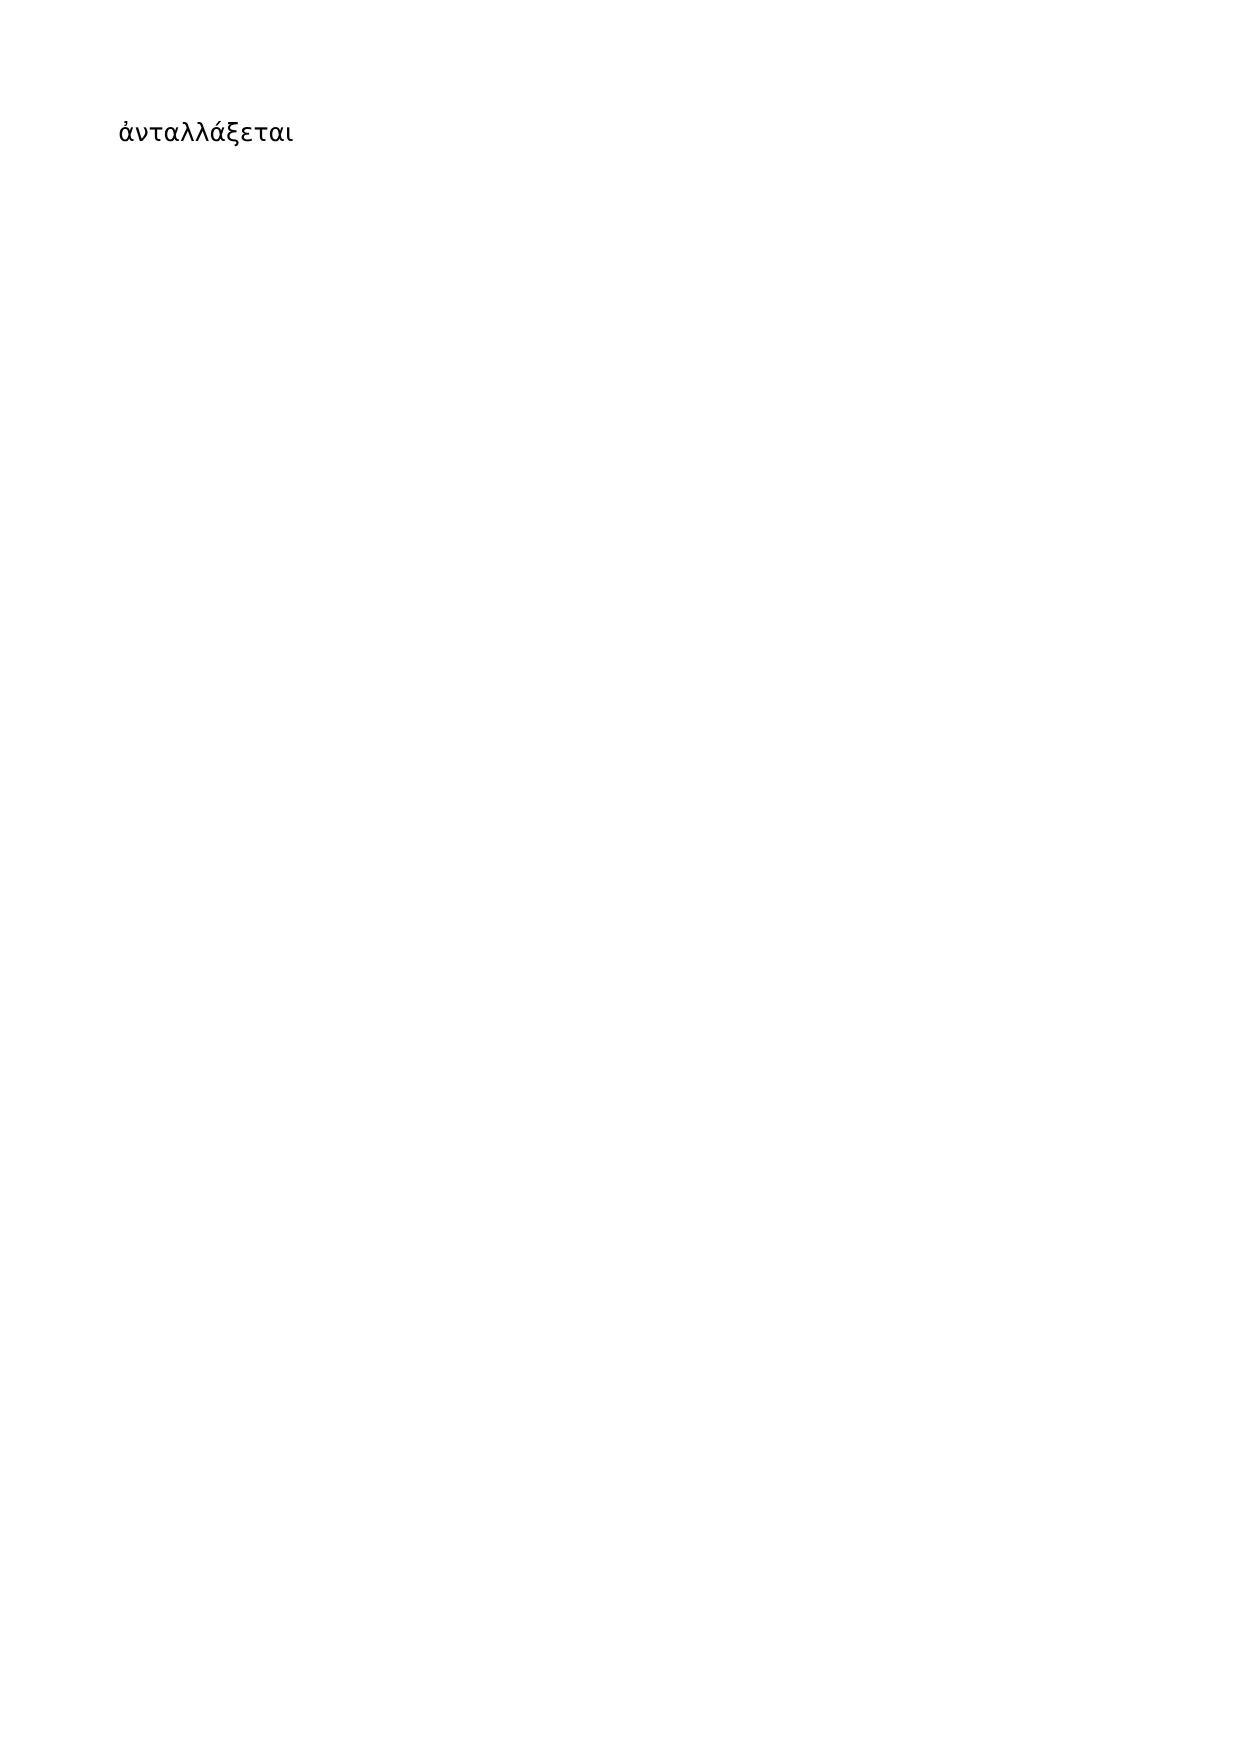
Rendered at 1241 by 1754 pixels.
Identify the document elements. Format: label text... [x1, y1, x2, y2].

text ἀνταλλάξεται [118, 118, 1122, 147]
